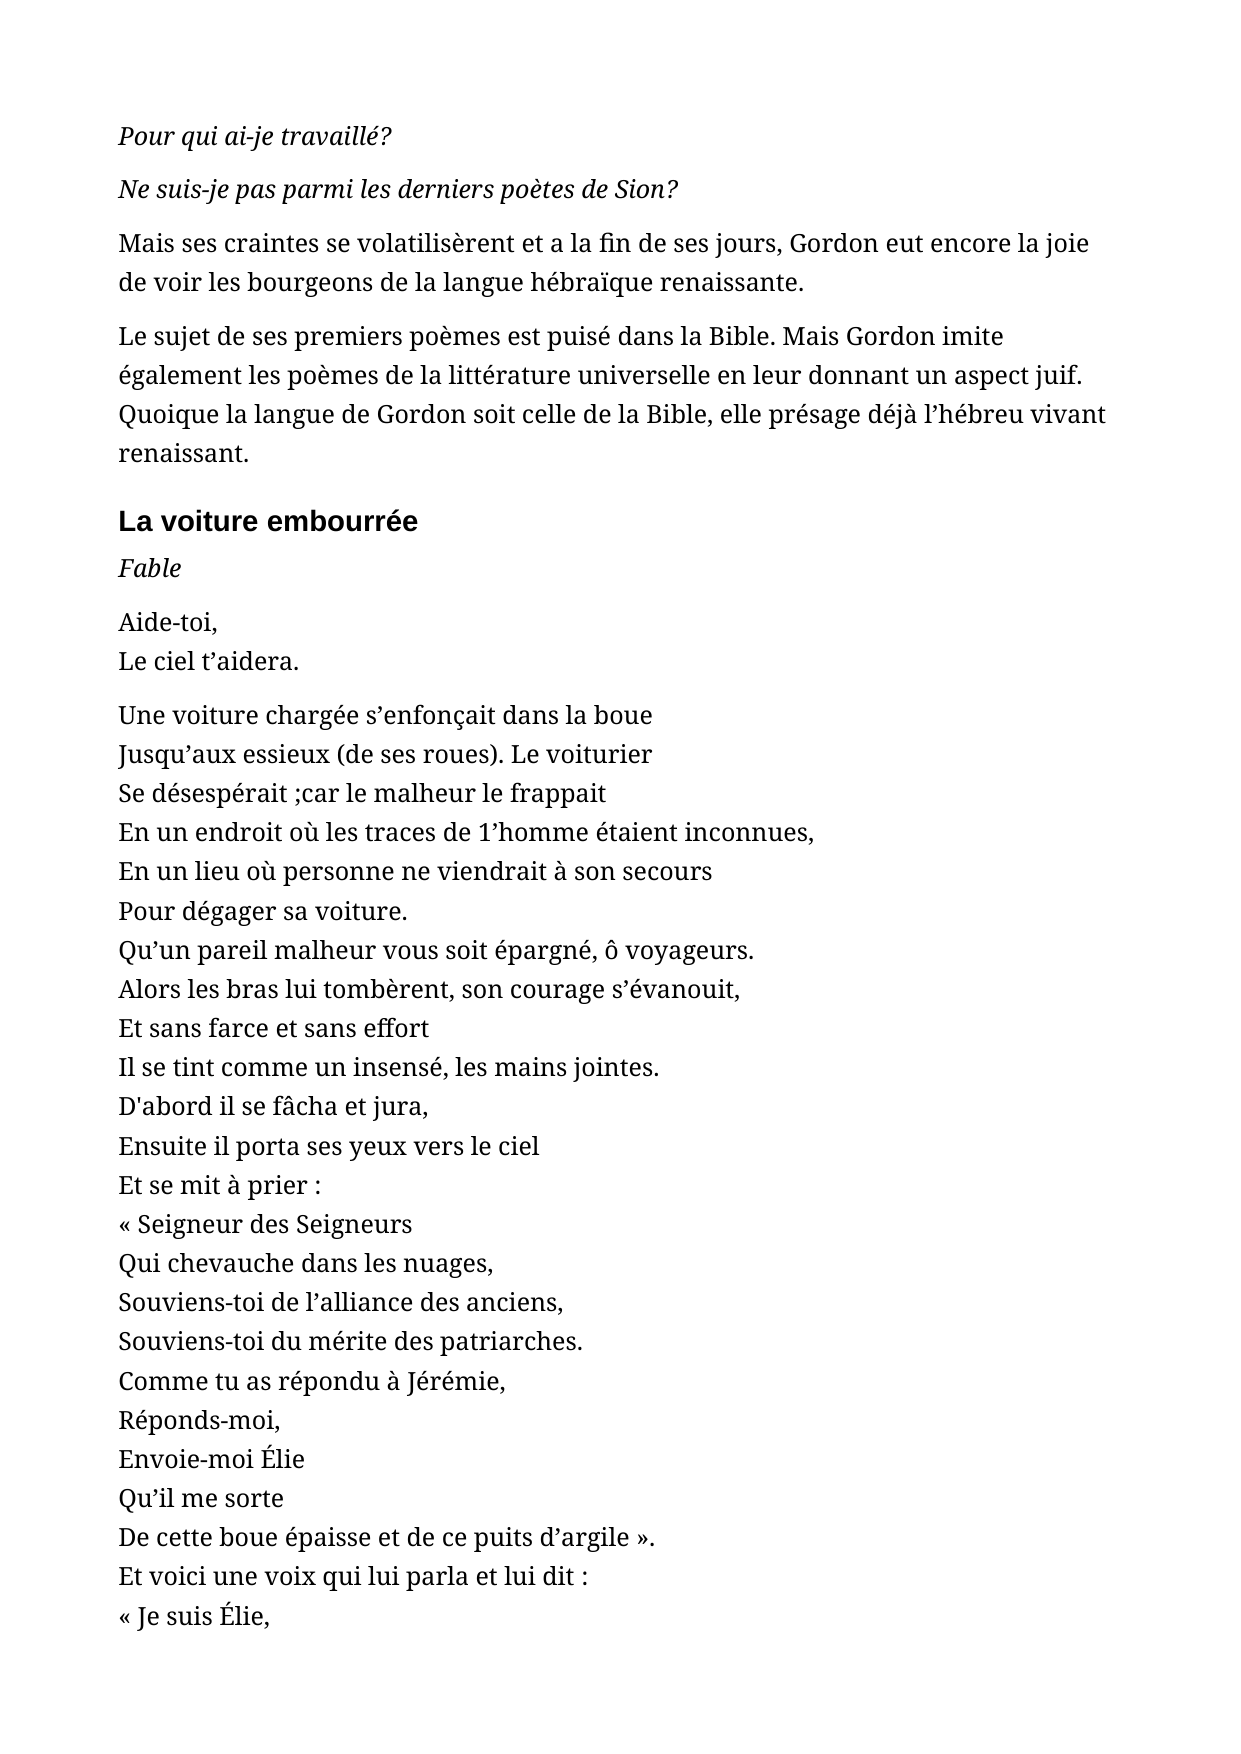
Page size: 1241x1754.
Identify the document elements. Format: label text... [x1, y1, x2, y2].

subtitle La voiture embourrée [118, 504, 1122, 538]
text Le sujet de ses premiers poèmes est puisé dans la Bible. Mais Gordon imite également les poèmes de la littérature universelle en leur donnant un aspect juif. Quoique la langue de Gordon soit celle de la Bible, elle présage déjà l’hébreu vivant renaissant. [118, 318, 1122, 470]
text Une voiture chargée s’enfonçait dans la boue Jusqu’aux essieux (de ses roues). Le voiturier Se désespérait ;car le malheur le frappait En un endroit où les traces de 1’homme étaient inconnues, En un lieu où personne ne viendrait à son secours Pour dégager sa voiture. Qu’un pareil malheur vous soit épargné, ô voyageurs. Alors les bras lui tombèrent, son courage s’évanouit, Et sans farce et sans effort Il se tint comme un insensé, les mains jointes. D'abord il se fâcha et jura, Ensuite il porta ses yeux vers le ciel Et se mit à prier : « Seigneur des Seigneurs Qui chevauche dans les nuages, Souviens-toi de l’alliance des anciens, Souviens-toi du mérite des patriarches. Comme tu as répondu à Jérémie, Réponds-moi, Envoie-moi Élie Qu’il me sorte De cette boue épaisse et de ce puits d’argile ». Et voici une voix qui lui parla et lui dit : « Je suis Élie, [118, 697, 1122, 1632]
text Aide-toi, Le ciel t’aidera. [118, 604, 1122, 678]
text Ne suis-je pas parmi les derniers poètes de Sion? [118, 172, 1122, 206]
text Pour qui ai-je travaillé? [118, 118, 1122, 152]
text Mais ses craintes se volatilisèrent et a la fin de ses jours, Gordon eut encore la joie de voir les bourgeons de la langue hébraïque renaissante. [118, 226, 1122, 299]
text Fable [118, 551, 1122, 585]
